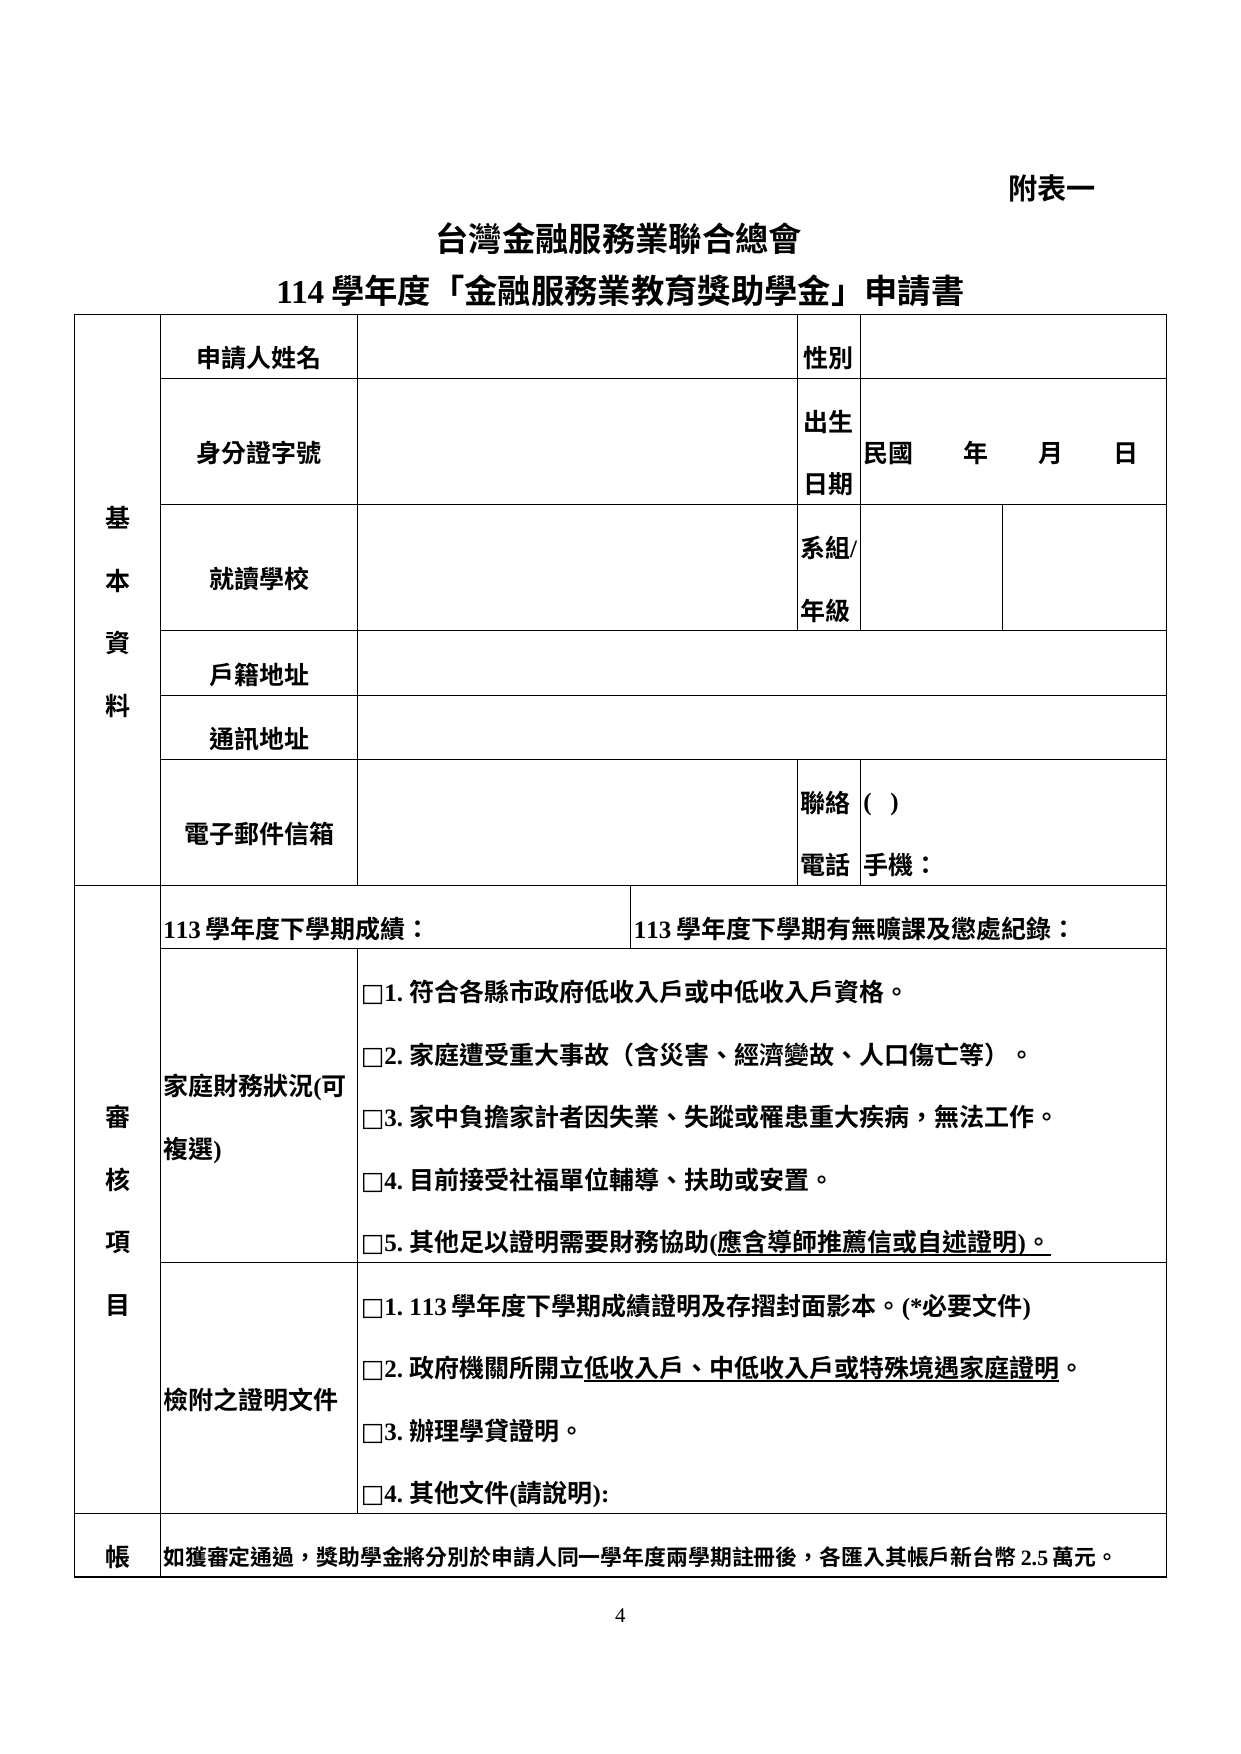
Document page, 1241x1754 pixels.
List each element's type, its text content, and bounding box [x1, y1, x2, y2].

table_cell [358, 631, 1166, 695]
table_cell [1003, 505, 1166, 630]
table_cell 檢附之證明文件 [161, 1263, 357, 1513]
table_cell □1. 符合各縣市政府低收入戶或中低收入戶資格。 □2. 家庭遭受重大事故（含災害、經濟變故、人口傷亡等）。 □3. 家中負擔家計者因失業、失蹤或罹患重大疾病，無法工作。 □4. 目前接受社福單位輔導、扶助或安置。 □5. 其他足以證明需要財務協助(應含導師推薦信或自述證明)。 [358, 949, 1166, 1262]
table_cell □1. 113學年度下學期成績證明及存摺封面影本。(*必要文件) □2. 政府機關所開立低收入戶、中低收入戶或特殊境遇家庭證明。 □3. 辦理學貸證明。 □4. 其他文件(請說明): [358, 1263, 1166, 1513]
table_header [358, 315, 797, 378]
table_cell 戶籍地址 [161, 631, 357, 695]
table_cell 113學年度下學期有無曠課及懲處紀錄： [631, 886, 1166, 948]
text 附表一 [142, 158, 1096, 210]
text 114學年度「金融服務業教育獎助學金」申請書 [142, 262, 1098, 314]
table_header 申請人姓名 [161, 315, 357, 378]
table_cell 系組/年級 [798, 505, 860, 630]
table_cell [861, 505, 1002, 630]
table_cell 審 核 項 目 [75, 886, 160, 1513]
table_cell [358, 505, 797, 630]
table_cell 聯絡電話 [798, 760, 860, 885]
table_cell 如獲審定通過，獎助學金將分別於申請人同一學年度兩學期註冊後，各匯入其帳戶新台幣2.5萬元。 [161, 1514, 1166, 1576]
table_cell [358, 760, 797, 885]
table_cell [358, 379, 797, 504]
table_cell 通訊地址 [161, 696, 357, 759]
table_cell 家庭財務狀況(可複選) [161, 949, 357, 1262]
text 台灣金融服務業聯合總會 [142, 210, 1096, 262]
table_cell 帳 [75, 1514, 160, 1576]
table_header 性別 [798, 315, 860, 378]
table_cell 身分證字號 [161, 379, 357, 504]
table_cell 電子郵件信箱 [161, 760, 357, 885]
table_cell [358, 696, 1166, 759]
table_cell 民國 年 月 日 [861, 379, 1166, 504]
table_header [861, 315, 1166, 378]
table_cell ( ) 手機： [861, 760, 1166, 885]
table_cell 113學年度下學期成績： [161, 886, 630, 948]
table_cell 出生日期 [798, 379, 860, 504]
table_header 基 本 資 料 [75, 315, 160, 885]
table_cell 就讀學校 [161, 505, 357, 630]
